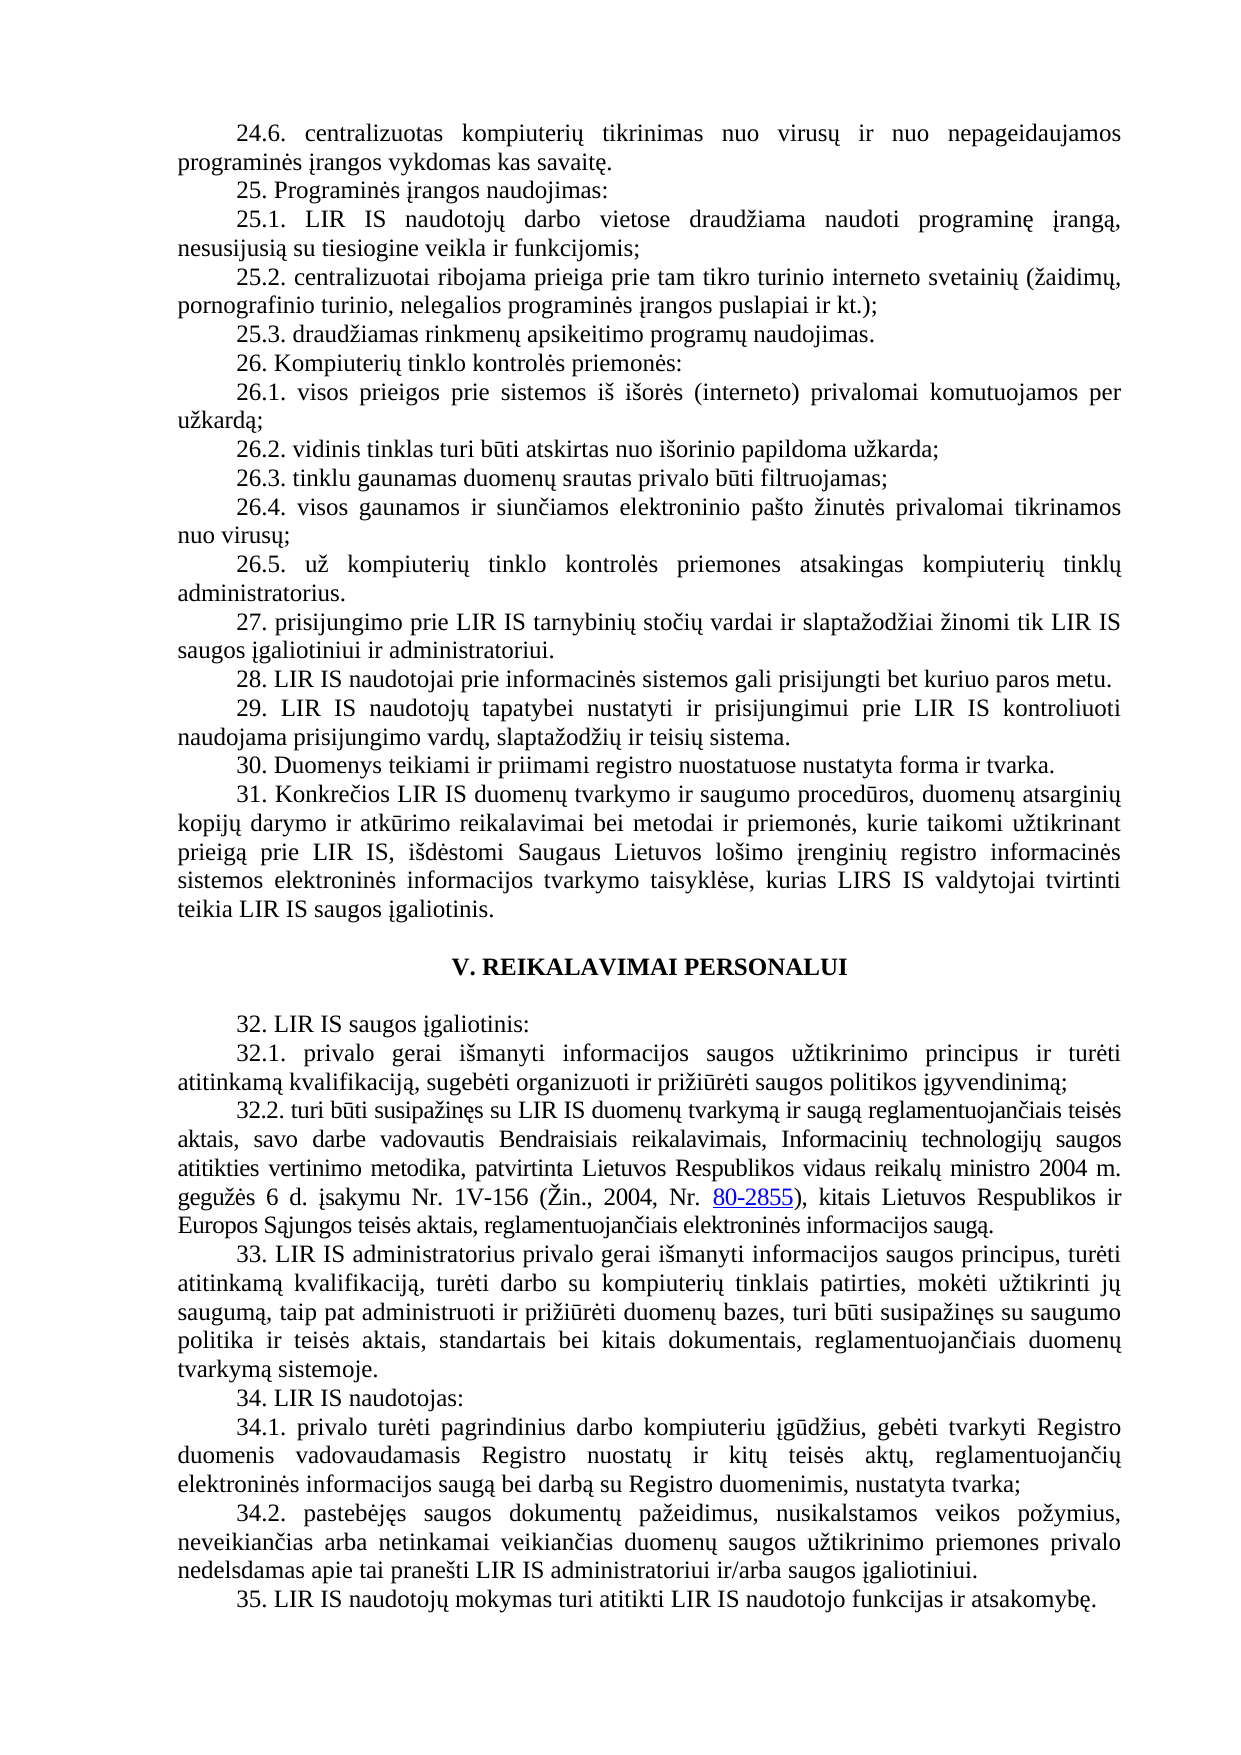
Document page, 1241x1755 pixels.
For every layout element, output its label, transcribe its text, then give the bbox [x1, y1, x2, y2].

text 30. Duomenys teikiami ir priimami registro nuostatuose nustatyta forma ir tvarka. [177, 751, 1122, 779]
text V. REIKALAVIMAI PERSONALUI [177, 952, 1122, 981]
text 26.4. visos gaunamos ir siunčiamos elektroninio pašto žinutės privalomai tikrinamos nuo virusų; [177, 492, 1122, 549]
text 34.1. privalo turėti pagrindinius darbo kompiuteriu įgūdžius, gebėti tvarkyti Registro duomenis vadovaudamasis Registro nuostatų ir kitų teisės aktų, reglamentuojančių elektroninės informacijos saugą bei darbą su Registro duomenimis, nustatyta tvarka; [177, 1412, 1122, 1498]
text 32.2. turi būti susipažinęs su LIR IS duomenų tvarkymą ir saugą reglamentuojančiais teisės aktais, savo darbe vadovautis Bendraisiais reikalavimais, Informacinių technologijų saugos atitikties vertinimo metodika, patvirtinta Lietuvos Respublikos vidaus reikalų ministro 2004 m. gegužės 6 d. įsakymu Nr. 1V-156 (Žin., 2004, Nr. 80-2855), kitais Lietuvos Respublikos ir Europos Sąjungos teisės aktais, reglamentuojančiais elektroninės informacijos saugą. [177, 1096, 1122, 1239]
text 26. Kompiuterių tinklo kontrolės priemonės: [177, 348, 1122, 377]
text 26.3. tinklu gaunamas duomenų srautas privalo būti filtruojamas; [177, 463, 1122, 492]
text 25.2. centralizuotai ribojama prieiga prie tam tikro turinio interneto svetainių (žaidimų, pornografinio turinio, nelegalios programinės įrangos puslapiai ir kt.); [177, 262, 1122, 319]
text 25.1. LIR IS naudotojų darbo vietose draudžiama naudoti programinę įrangą, nesusijusią su tiesiogine veikla ir funkcijomis; [177, 204, 1122, 262]
text 25.3. draudžiamas rinkmenų apsikeitimo programų naudojimas. [177, 319, 1122, 348]
text 26.1. visos prieigos prie sistemos iš išorės (interneto) privalomai komutuojamos per užkardą; [177, 377, 1122, 434]
text 25. Programinės įrangos naudojimas: [177, 176, 1122, 204]
text 27. prisijungimo prie LIR IS tarnybinių stočių vardai ir slaptažodžiai žinomi tik LIR IS saugos įgaliotiniui ir administratoriui. [177, 607, 1122, 664]
text 29. LIR IS naudotojų tapatybei nustatyti ir prisijungimui prie LIR IS kontroliuoti naudojama prisijungimo vardų, slaptažodžių ir teisių sistema. [177, 693, 1122, 751]
text 33. LIR IS administratorius privalo gerai išmanyti informacijos saugos principus, turėti atitinkamą kvalifikaciją, turėti darbo su kompiuterių tinklais patirties, mokėti užtikrinti jų saugumą, taip pat administruoti ir prižiūrėti duomenų bazes, turi būti susipažinęs su saugumo politika ir teisės aktais, standartais bei kitais dokumentais, reglamentuojančiais duomenų tvarkymą sistemoje. [177, 1239, 1122, 1383]
text 24.6. centralizuotas kompiuterių tikrinimas nuo virusų ir nuo nepageidaujamos programinės įrangos vykdomas kas savaitę. [177, 118, 1122, 176]
text 32. LIR IS saugos įgaliotinis: [177, 1009, 1122, 1038]
text 32.1. privalo gerai išmanyti informacijos saugos užtikrinimo principus ir turėti atitinkamą kvalifikaciją, sugebėti organizuoti ir prižiūrėti saugos politikos įgyvendinimą; [177, 1038, 1122, 1096]
text 26.5. už kompiuterių tinklo kontrolės priemones atsakingas kompiuterių tinklų administratorius. [177, 549, 1122, 607]
text 34.2. pastebėjęs saugos dokumentų pažeidimus, nusikalstamos veikos požymius, neveikiančias arba netinkamai veikiančias duomenų saugos užtikrinimo priemones privalo nedelsdamas apie tai pranešti LIR IS administratoriui ir/arba saugos įgaliotiniui. [177, 1498, 1122, 1584]
text 34. LIR IS naudotojas: [177, 1383, 1122, 1412]
text 35. LIR IS naudotojų mokymas turi atitikti LIR IS naudotojo funkcijas ir atsakomybę. [177, 1584, 1122, 1613]
text 31. Konkrečios LIR IS duomenų tvarkymo ir saugumo procedūros, duomenų atsarginių kopijų darymo ir atkūrimo reikalavimai bei metodai ir priemonės, kurie taikomi užtikrinant prieigą prie LIR IS, išdėstomi Saugaus Lietuvos lošimo įrenginių registro informacinės sistemos elektroninės informacijos tvarkymo taisyklėse, kurias LIRS IS valdytojai tvirtinti teikia LIR IS saugos įgaliotinis. [177, 779, 1122, 923]
text 28. LIR IS naudotojai prie informacinės sistemos gali prisijungti bet kuriuo paros metu. [177, 664, 1122, 693]
text 26.2. vidinis tinklas turi būti atskirtas nuo išorinio papildoma užkarda; [177, 434, 1122, 463]
